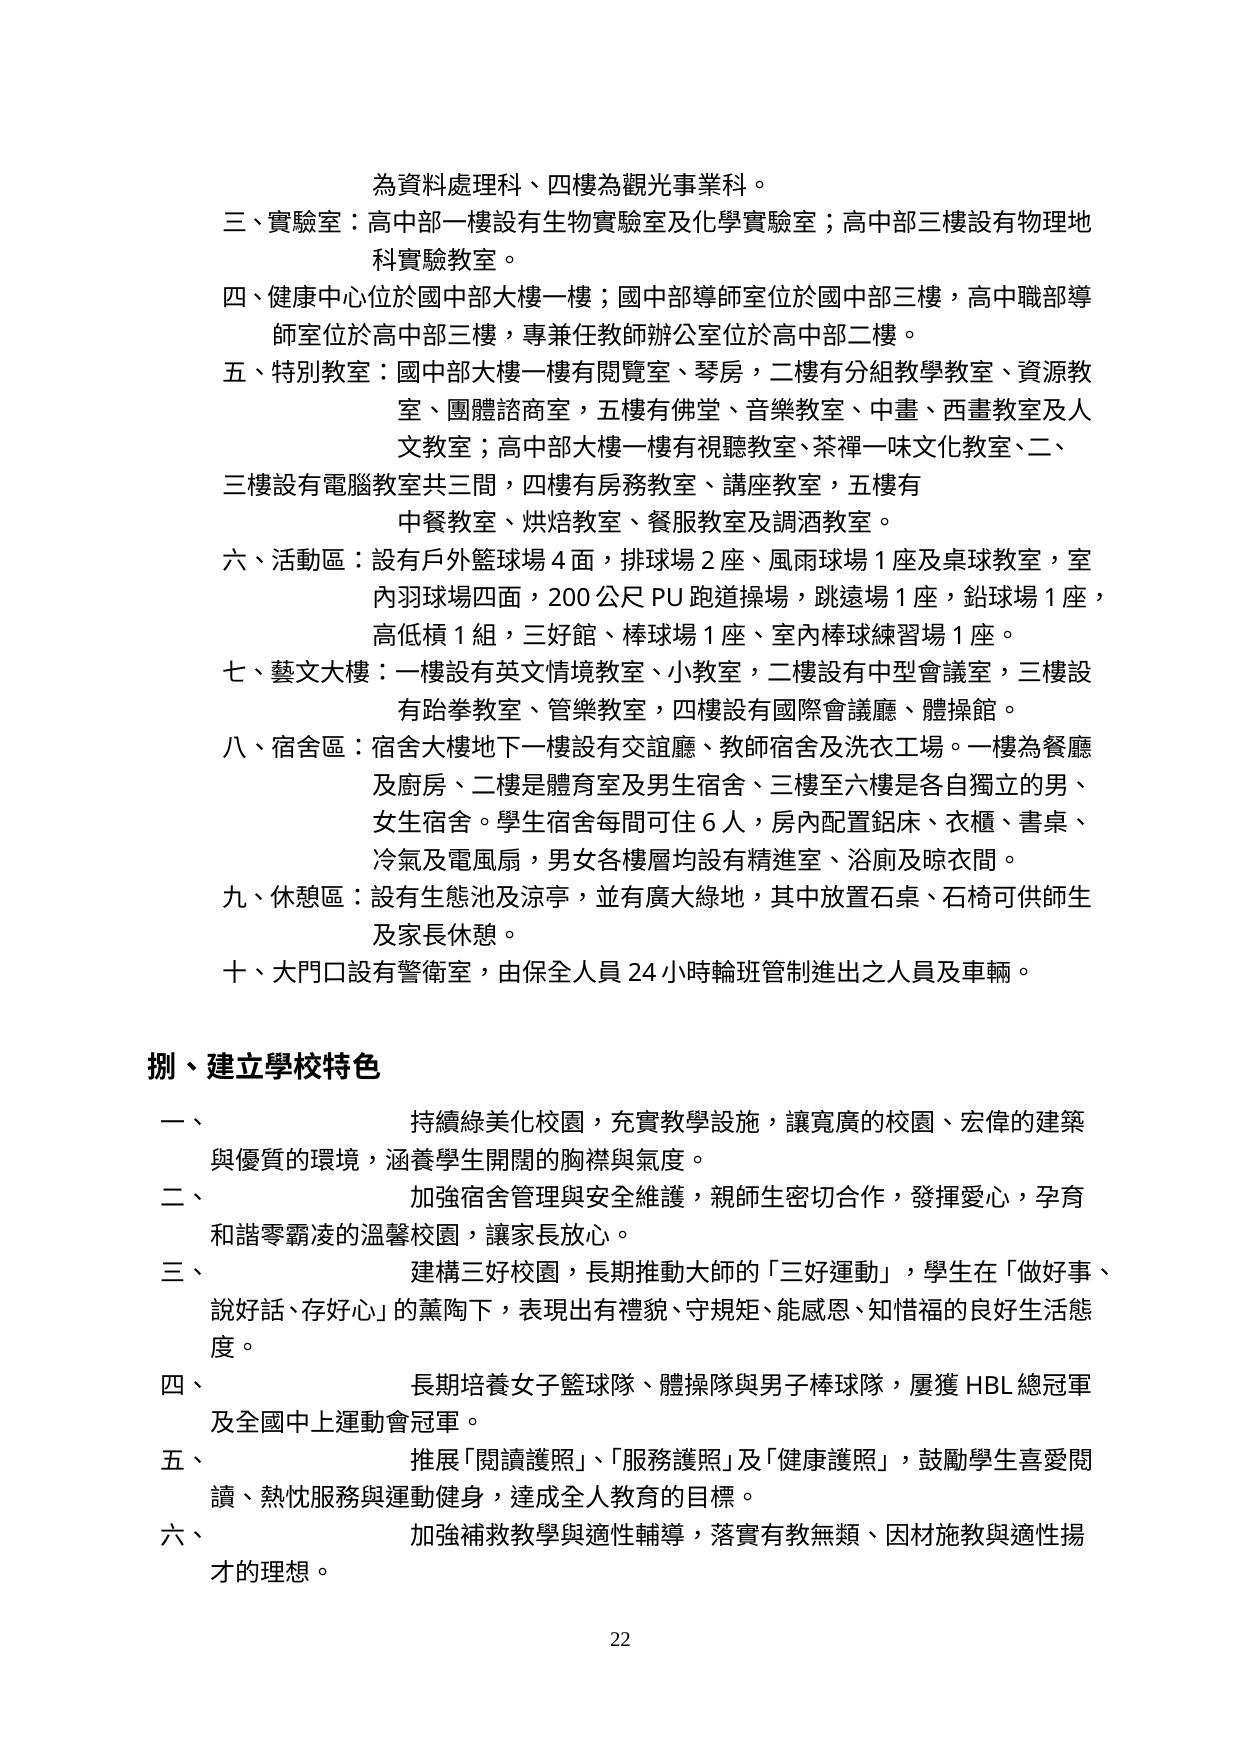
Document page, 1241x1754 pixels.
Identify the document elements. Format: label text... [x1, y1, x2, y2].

text 冷氣及電風扇，男女各樓層均設有精進室、浴廁及晾衣間。 [148, 839, 1092, 877]
list 推展「閱讀護照」、「服務護照」及「健康護照」，鼓勵學生喜愛閱讀、熱忱服務與運動健身，達成全人教育的目標。 [160, 1439, 1092, 1514]
list 長期培養女子籃球隊、體操隊與男子棒球隊，屢獲HBL總冠軍及全國中上運動會冠軍。 [160, 1364, 1092, 1439]
text 科實驗教室。 [223, 239, 1092, 277]
text 四、健康中心位於國中部大樓一樓；國中部導師室位於國中部三樓，高中職部導 [223, 277, 1092, 314]
text 內羽球場四面，200公尺PU跑道操場，跳遠場1座，鉛球場1座， [223, 577, 1092, 614]
text 捌、建立學校特色 [148, 1027, 1092, 1102]
text 師室位於高中部三樓，專兼任教師辦公室位於高中部二樓。 [223, 314, 1092, 352]
text 有跆拳教室、管樂教室，四樓設有國際會議廳、體操館。 [223, 689, 1092, 727]
list 加強宿舍管理與安全維護，親師生密切合作，發揮愛心，孕育和諧零霸凌的溫馨校園，讓家長放心。 [160, 1177, 1092, 1252]
list 持續綠美化校園，充實教學設施，讓寬廣的校園、宏偉的建築與優質的環境，涵養學生開闊的胸襟與氣度。 [160, 1102, 1092, 1177]
text 女生宿舍。學生宿舍每間可住6人，房內配置鋁床、衣櫃、書桌、 [148, 802, 1092, 839]
text 六、活動區：設有戶外籃球場4面，排球場2座、風雨球場1座及桌球教室，室 [223, 539, 1092, 577]
text 室、團體諮商室，五樓有佛堂、音樂教室、中畫、西畫教室及人 [223, 389, 1092, 427]
list 加強補救教學與適性輔導，落實有教無類、因材施教與適性揚才的理想。 [160, 1514, 1092, 1589]
text 十、大門口設有警衛室，由保全人員24小時輪班管制進出之人員及車輛。 [223, 952, 1092, 989]
text 三、實驗室：高中部一樓設有生物實驗室及化學實驗室；高中部三樓設有物理地 [223, 202, 1092, 239]
text 及廚房、二樓是體育室及男生宿舍、三樓至六樓是各自獨立的男、 [148, 764, 1092, 802]
text 及家長休憩。 [223, 914, 1092, 952]
text 為資料處理科、四樓為觀光事業科。 [148, 164, 1092, 202]
text 文教室；高中部大樓一樓有視聽教室、茶禪一味文化教室、二、 三樓設有電腦教室共三間，四樓有房務教室、講座教室，五樓有 [223, 427, 1092, 502]
text 高低槓1組，三好館、棒球場1座、室內棒球練習場1座。 [223, 614, 1092, 652]
text 七、藝文大樓：一樓設有英文情境教室、小教室，二樓設有中型會議室，三樓設 [223, 652, 1092, 689]
text 八、宿舍區：宿舍大樓地下一樓設有交誼廳、教師宿舍及洗衣工場。一樓為餐廳 [148, 727, 1092, 764]
text 九、休憩區：設有生態池及涼亭，並有廣大綠地，其中放置石桌、石椅可供師生 [223, 877, 1092, 914]
list 建構三好校園，長期推動大師的「三好運動」，學生在「做好事、說好話、存好心」的薰陶下，表現出有禮貌、守規矩、能感恩、知惜福的良好生活態度。 [160, 1252, 1092, 1364]
text 五、特別教室：國中部大樓一樓有閱覽室、琴房，二樓有分組教學教室、資源教 [223, 352, 1092, 389]
text 中餐教室、烘焙教室、餐服教室及調酒教室。 [223, 502, 1092, 539]
